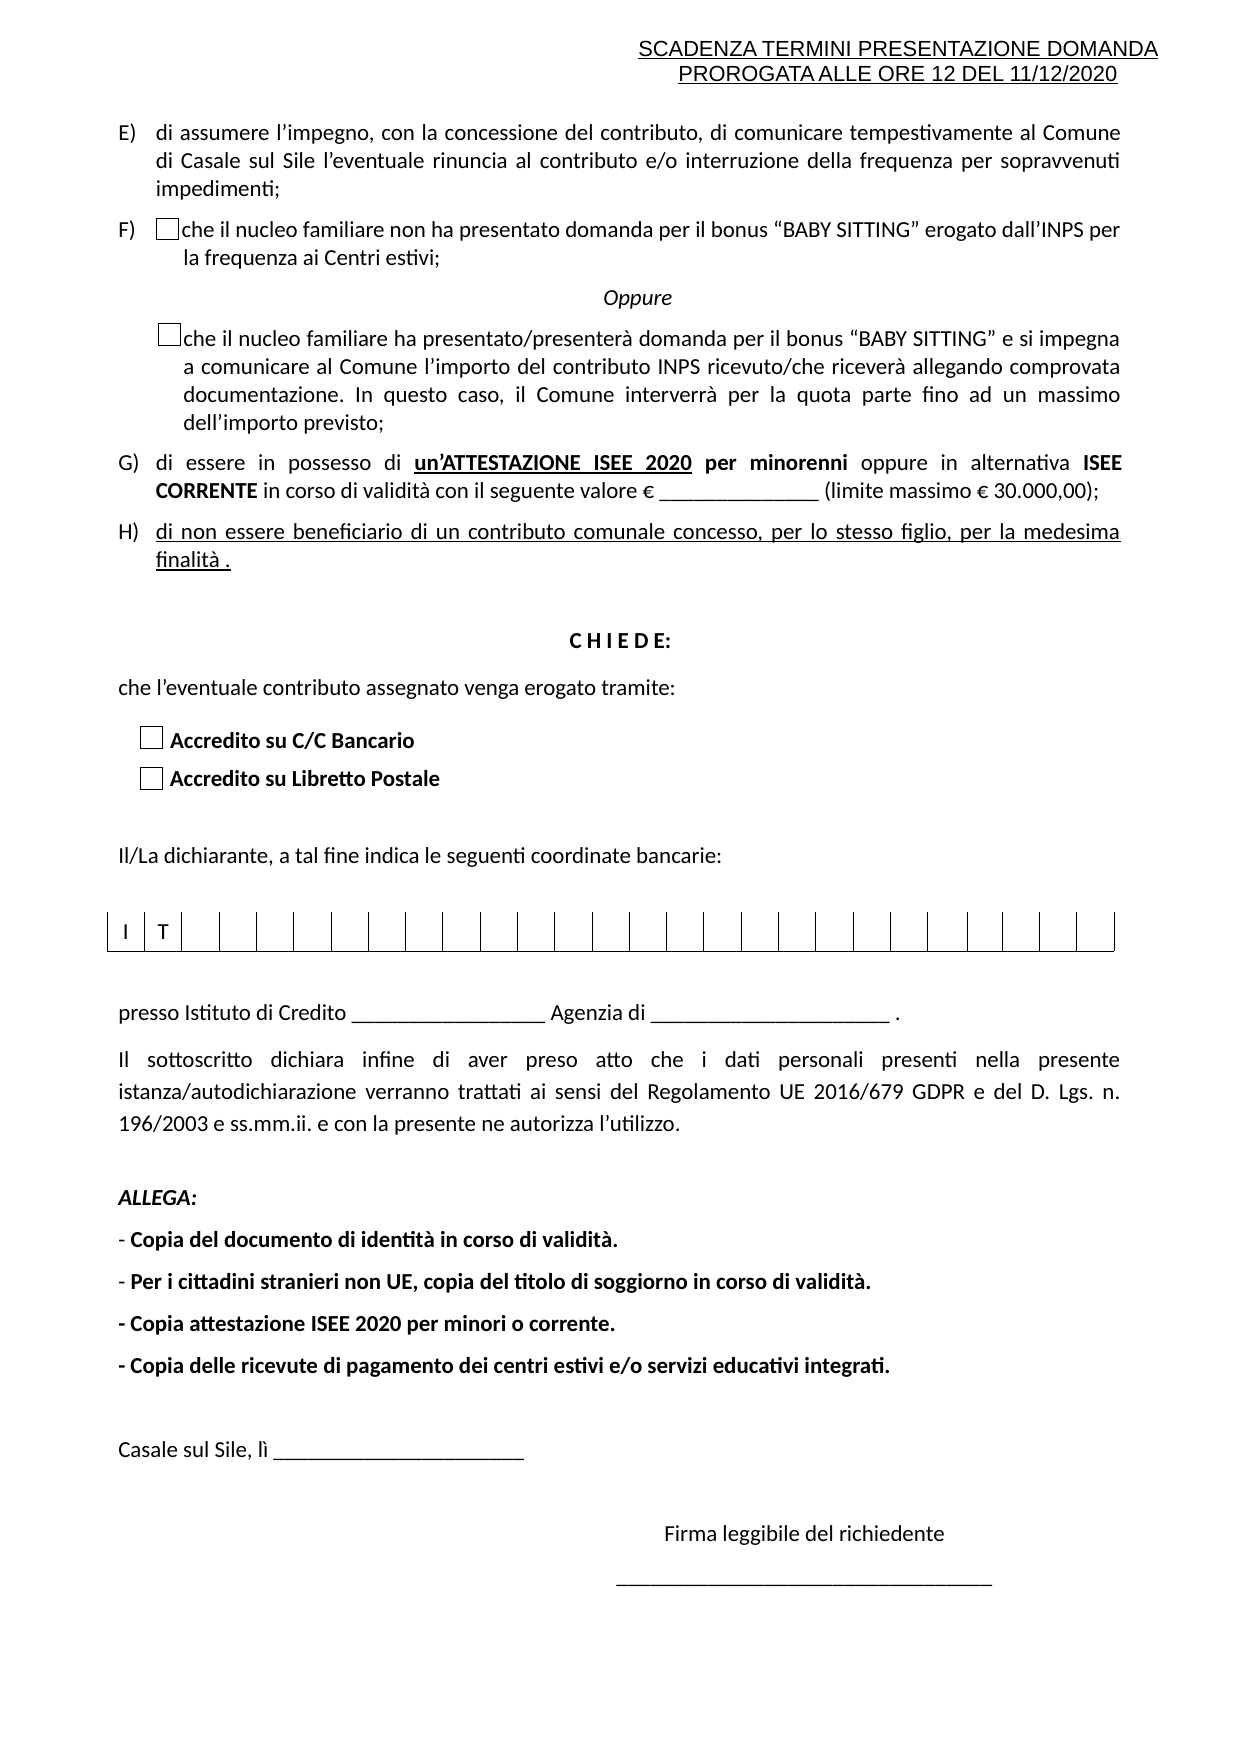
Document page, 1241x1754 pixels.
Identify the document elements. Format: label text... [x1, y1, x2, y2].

table_header [968, 912, 1002, 951]
text - Copia delle ricevute di pagamento dei centri estivi e/o servizi educativi integrati. [118, 1351, 1122, 1379]
list di essere in possesso di un’ATTESTAZIONE ISEE 2020 per minorenni oppure in alternativa ISEE CORRENTE in corso di validità con il seguente valore € ______________ (limite massimo € 30.000,00); [118, 448, 1122, 504]
table_header [891, 912, 927, 951]
table_header [854, 912, 890, 951]
table_header I [108, 912, 144, 951]
table_header [182, 912, 219, 951]
table_header [704, 912, 741, 951]
table_header [518, 912, 554, 951]
table_header [779, 912, 815, 951]
text che l’eventuale contributo assegnato venga erogato tramite: [118, 673, 1122, 701]
text - Copia del documento di identità in corso di validità. [118, 1225, 1122, 1253]
text Firma leggibile del richiedente [487, 1519, 1122, 1547]
table_header [667, 912, 703, 951]
text - Copia attestazione ISEE 2020 per minori o corrente. [118, 1309, 1122, 1337]
table_header [220, 912, 256, 951]
table_header [443, 912, 480, 951]
text Oppure [156, 283, 1122, 311]
list che il nucleo familiare non ha presentato domanda per il bonus “BABY SITTING” erogato dall’INPS per la frequenza ai Centri estivi; [118, 215, 1122, 271]
table_header [816, 912, 853, 951]
table_header T [145, 912, 181, 951]
text - Per i cittadini stranieri non UE, copia del titolo di soggiorno in corso di validità. [118, 1267, 1122, 1295]
text presso Istituto di Credito _________________ Agenzia di _____________________ . [118, 998, 1122, 1026]
table_header [332, 912, 368, 951]
text Accredito su C/C Bancario [118, 726, 1122, 754]
text ALLEGA: [118, 1183, 1122, 1211]
text Accredito su Libretto Postale [118, 764, 1122, 792]
table_header [369, 912, 405, 951]
text Il/La dichiarante, a tal fine indica le seguenti coordinate bancarie: [118, 841, 1122, 869]
table_header [742, 912, 778, 951]
table_header [406, 912, 442, 951]
text _________________________________ [487, 1561, 1122, 1589]
text che il nucleo familiare ha presentato/presenterà domanda per il bonus “BABY SITTING” e si impegna a comunicare al Comune l’importo del contributo INPS ricevuto/che riceverà allegando comprovata documentazione. In questo caso, il Comune interverrà per la quota parte fino ad un massimo dell’importo previsto; [183, 324, 1122, 436]
table_header [294, 912, 331, 951]
table_header [630, 912, 666, 951]
text C H I E D E: [118, 626, 1122, 654]
text Il sottoscritto dichiara infine di aver preso atto che i dati personali presenti nella presente istanza/autodichiarazione verranno trattati ai sensi del Regolamento UE 2016/679 GDPR e del D. Lgs. n. 196/2003 e ss.mm.ii. e con la presente ne autorizza l’utilizzo. [118, 1045, 1122, 1137]
table_header [1077, 912, 1114, 951]
table_header [593, 912, 629, 951]
list di assumere l’impegno, con la concessione del contributo, di comunicare tempestivamente al Comune di Casale sul Sile l’eventuale rinuncia al contributo e/o interruzione della frequenza per sopravvenuti impedimenti; [118, 118, 1122, 202]
list di non essere beneficiario di un contributo comunale concesso, per lo stesso figlio, per la medesima finalità . [118, 517, 1122, 573]
table_header [481, 912, 517, 951]
table_header [1040, 912, 1076, 951]
text Casale sul Sile, lì ______________________ [118, 1435, 1122, 1463]
table_header [1003, 912, 1039, 951]
table_header [555, 912, 592, 951]
table_header [928, 912, 967, 951]
table_header [257, 912, 293, 951]
